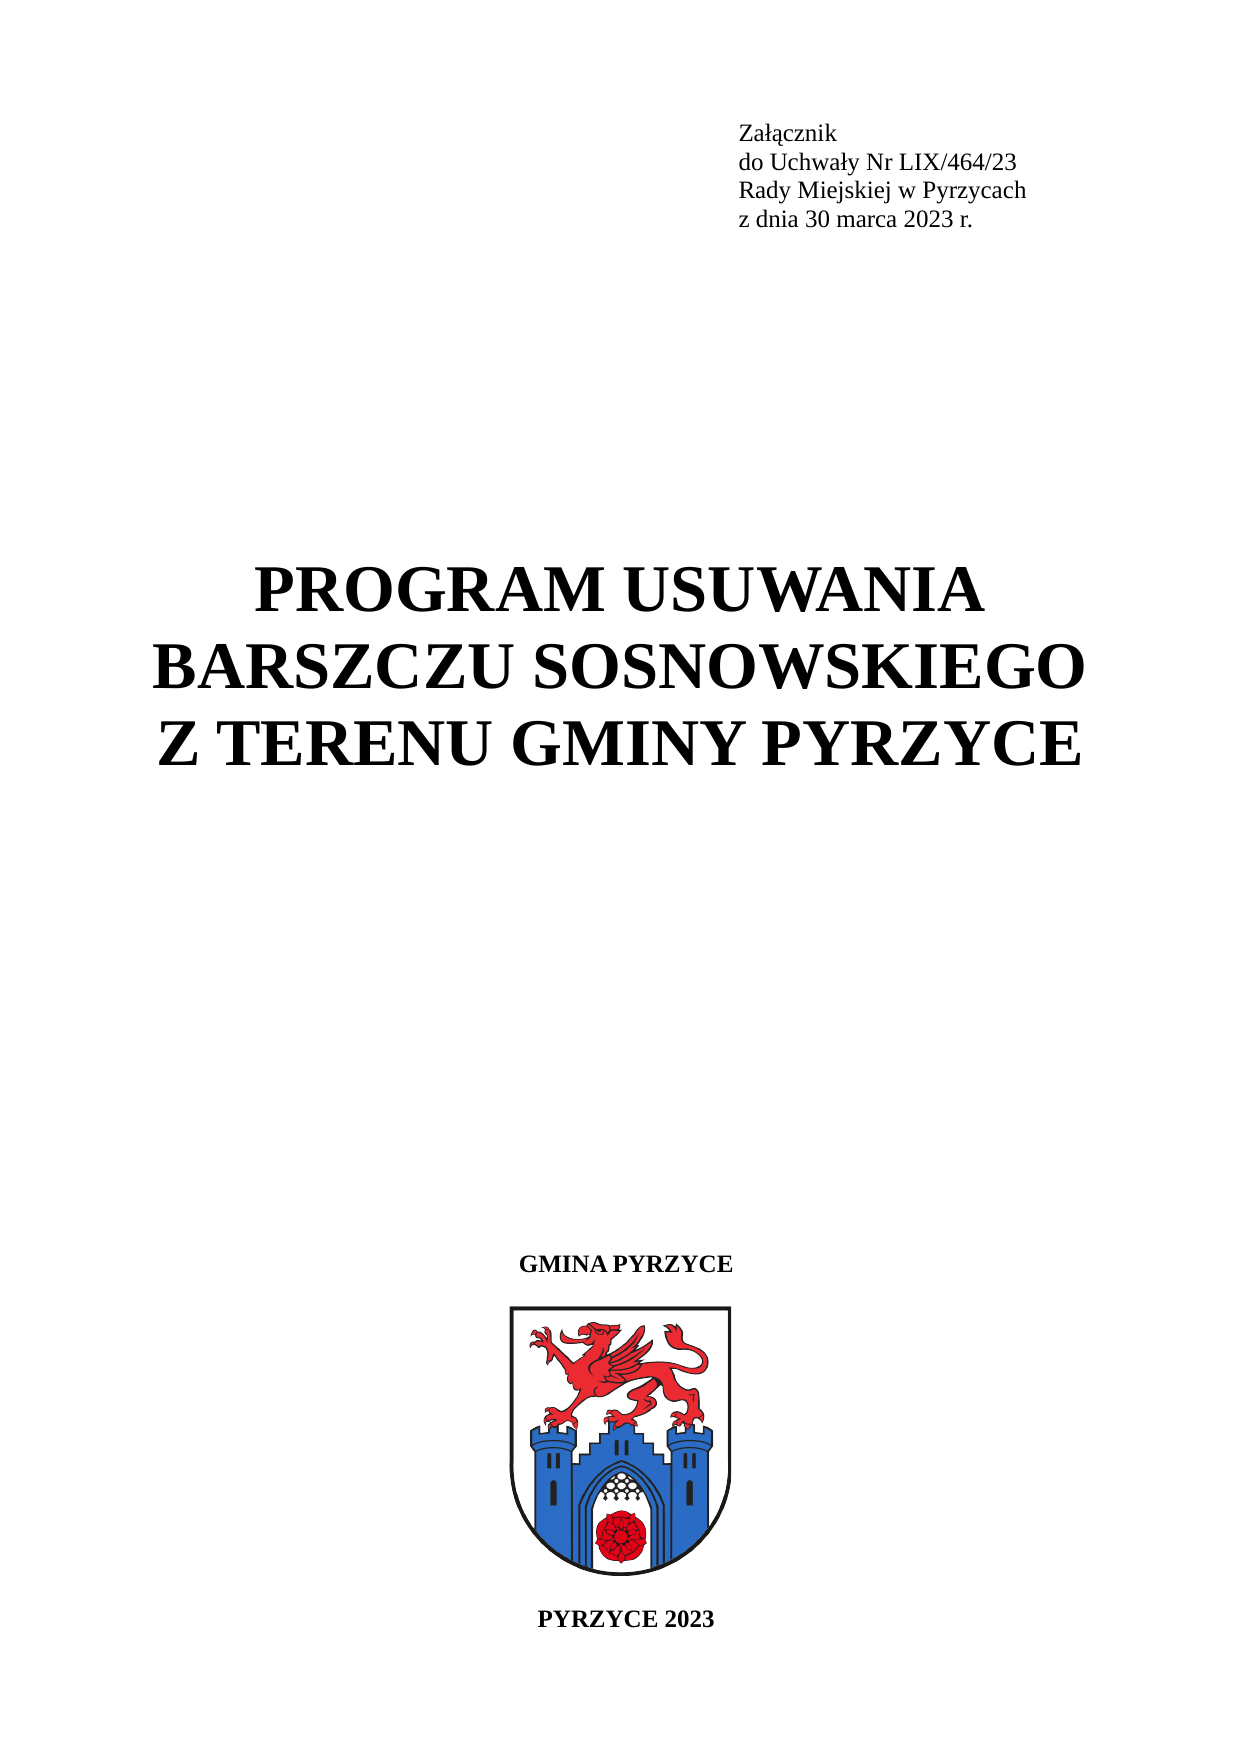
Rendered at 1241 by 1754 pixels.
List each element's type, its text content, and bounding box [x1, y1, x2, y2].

text Rady Miejskiej w Pyrzycach [738, 176, 1107, 204]
text GMINA PYRZYCE [118, 1249, 1122, 1278]
text PROGRAM USUWANIA BARSZCZU SOSNOWSKIEGO Z TERENU GMINY PYRZYCE [118, 549, 1122, 779]
text do Uchwały Nr LIX/464/23 [738, 147, 1107, 176]
text z dnia 30 marca 2023 r. [738, 204, 1107, 233]
text Załącznik [738, 118, 1107, 147]
text PYRZYCE 2023 [118, 1604, 1122, 1633]
